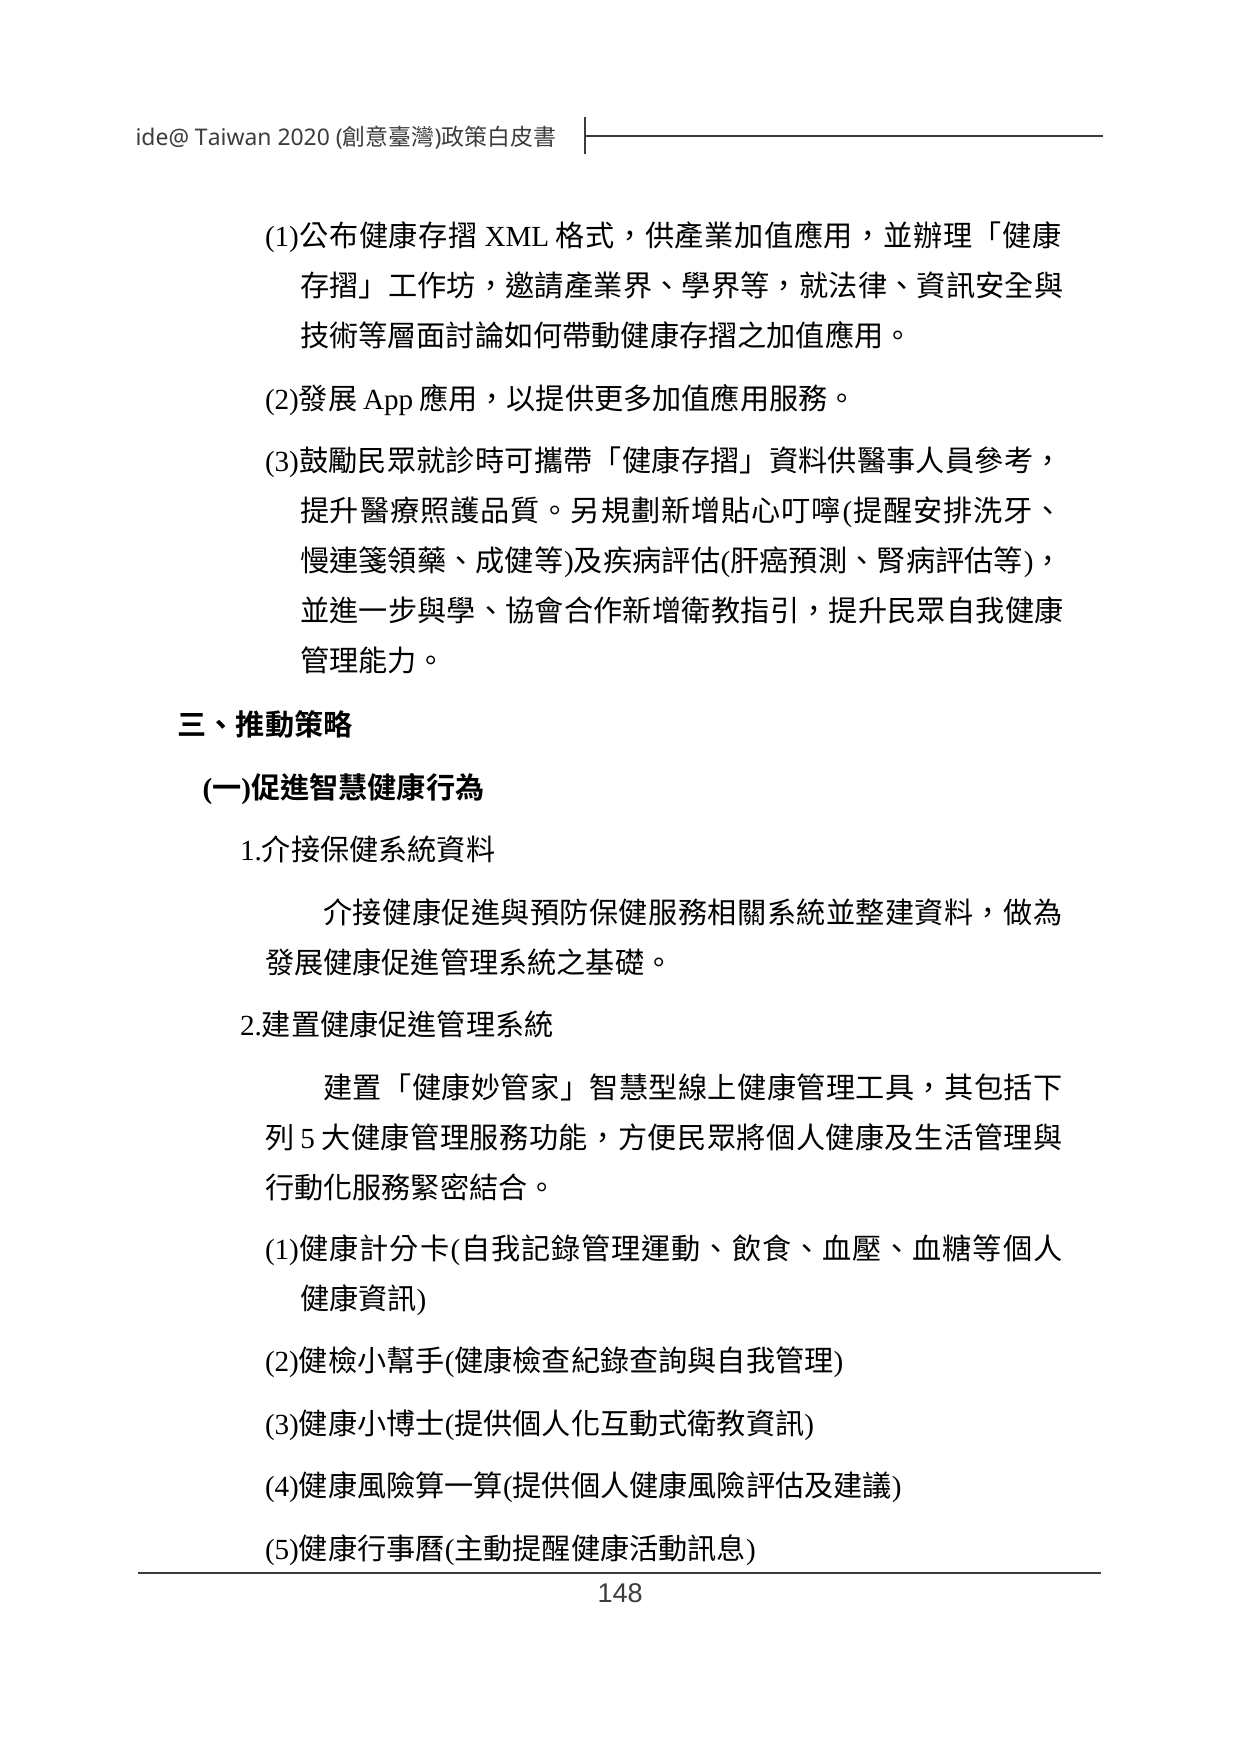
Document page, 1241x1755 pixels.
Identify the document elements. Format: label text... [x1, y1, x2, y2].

text (1)健康計分卡(自我記錄管理運動、飲食、血壓、血糖等個人健康資訊) [265, 1219, 1063, 1319]
text (3)健康小博士(提供個人化互動式衛教資訊) [265, 1394, 1063, 1444]
text (2)發展App應用，以提供更多加值應用服務。 [265, 369, 1063, 419]
text (4)健康風險算一算(提供個人健康風險評估及建議) [265, 1457, 1063, 1507]
text (1)公布健康存摺XML格式，供產業加值應用，並辦理「健康存摺」工作坊，邀請產業界、學界等，就法律、資訊安全與技術等層面討論如何帶動健康存摺之加值應用。 [265, 207, 1063, 357]
text (2)健檢小幫手(健康檢查紀錄查詢與自我管理) [265, 1332, 1063, 1382]
text 建置「健康妙管家」智慧型線上健康管理工具，其包括下列5大健康管理服務功能，方便民眾將個人健康及生活管理與行動化服務緊密結合。 [265, 1057, 1063, 1207]
text 三、推動策略 [177, 694, 1063, 744]
text 1.介接保健系統資料 [240, 819, 1063, 869]
text (5)健康行事曆(主動提醒健康活動訊息) [265, 1519, 1063, 1569]
text (3)鼓勵民眾就診時可攜帶「健康存摺」資料供醫事人員參考，提升醫療照護品質。另規劃新增貼心叮嚀(提醒安排洗牙、慢連箋領藥、成健等)及疾病評估(肝癌預測、腎病評估等)，並進一步與學、協會合作新增衛教指引，提升民眾自我健康管理能力。 [265, 432, 1063, 682]
text (一)促進智慧健康行為 [202, 757, 1063, 807]
text 介接健康促進與預防保健服務相關系統並整建資料，做為發展健康促進管理系統之基礎。 [265, 882, 1063, 982]
text 2.建置健康促進管理系統 [240, 994, 1063, 1044]
